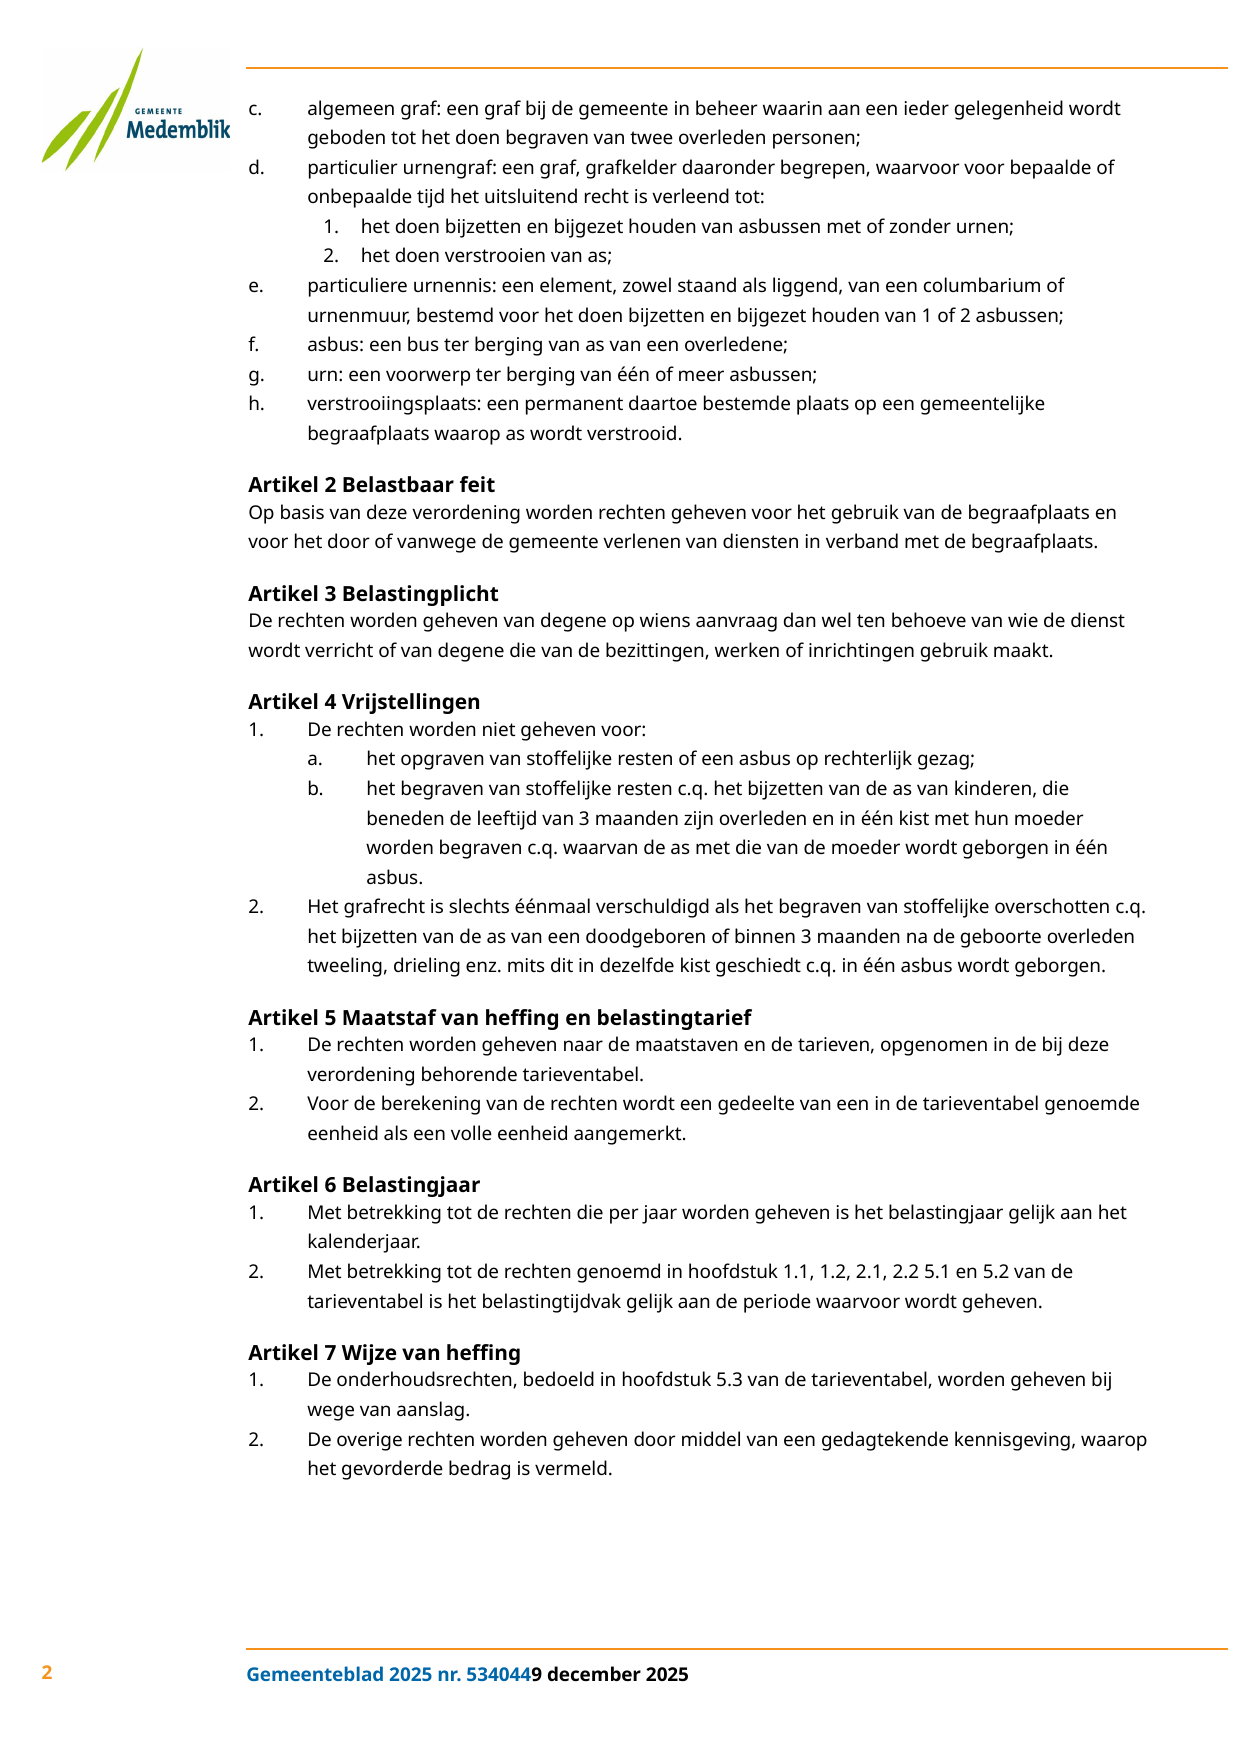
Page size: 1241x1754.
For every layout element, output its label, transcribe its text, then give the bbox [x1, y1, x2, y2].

text Artikel 2 Belastbaar feit [248, 471, 1152, 499]
list urn: een voorwerp ter berging van één of meer asbussen; [248, 361, 1152, 387]
list De overige rechten worden geheven door middel van een gedagtekende kennisgeving, waarop het gevorderde bedrag is vermeld. [248, 1426, 1152, 1481]
text Op basis van deze verordening worden rechten geheven voor het gebruik van de begraafplaats en voor het door of vanwege de gemeente verlenen van diensten in verband met de begraafplaats. [248, 499, 1152, 554]
list particuliere urnennis: een element, zowel staand als liggend, van een columbarium of urnenmuur, bestemd voor het doen bijzetten en bijgezet houden van 1 of 2 asbussen; [248, 272, 1152, 328]
list De rechten worden geheven naar de maatstaven en de tarieven, opgenomen in de bij deze verordening behorende tarieventabel. [248, 1031, 1152, 1087]
list asbus: een bus ter berging van as van een overledene; [248, 331, 1152, 357]
text Artikel 3 Belastingplicht [248, 579, 1152, 607]
list algemeen graf: een graf bij de gemeente in beheer waarin aan een ieder gelegenheid wordt geboden tot het doen begraven van twee overleden personen; [248, 95, 1152, 150]
list De rechten worden niet geheven voor: [248, 716, 1152, 742]
list het opgraven van stoffelijke resten of een asbus op rechterlijk gezag; [307, 746, 1152, 771]
list Voor de berekening van de rechten wordt een gedeelte van een in de tarieventabel genoemde eenheid als een volle eenheid aangemerkt. [248, 1091, 1152, 1146]
list het doen bijzetten en bijgezet houden van asbussen met of zonder urnen; [323, 213, 1152, 239]
text Artikel 7 Wijze van heffing [248, 1338, 1152, 1367]
list Het grafrecht is slechts éénmaal verschuldigd als het begraven van stoffelijke overschotten c.q. het bijzetten van de as van een doodgeboren of binnen 3 maanden na de geboorte overleden tweeling, drieling enz. mits dit in dezelfde kist geschiedt c.q. in één asbus wordt geborgen. [248, 893, 1152, 978]
list verstrooiingsplaats: een permanent daartoe bestemde plaats op een gemeentelijke begraafplaats waarop as wordt verstrooid. [248, 391, 1152, 446]
picture [41, 47, 231, 172]
list Met betrekking tot de rechten genoemd in hoofdstuk 1.1, 1.2, 2.1, 2.2 5.1 en 5.2 van de tarieventabel is het belastingtijdvak gelijk aan de periode waarvoor wordt geheven. [248, 1258, 1152, 1313]
list Met betrekking tot de rechten die per jaar worden geheven is het belastingjaar gelijk aan het kalenderjaar. [248, 1199, 1152, 1254]
text Artikel 6 Belastingjaar [248, 1171, 1152, 1199]
text Artikel 4 Vrijstellingen [248, 687, 1152, 716]
list particulier urnengraf: een graf, grafkelder daaronder begrepen, waarvoor voor bepaalde of onbepaalde tijd het uitsluitend recht is verleend tot: [248, 154, 1152, 209]
text De rechten worden geheven van degene op wiens aanvraag dan wel ten behoeve van wie de dienst wordt verricht of van degene die van de bezittingen, werken of inrichtingen gebruik maakt. [248, 607, 1152, 663]
text Artikel 5 Maatstaf van heffing en belastingtarief [248, 1003, 1152, 1031]
list het doen verstrooien van as; [323, 243, 1152, 268]
list het begraven van stoffelijke resten c.q. het bijzetten van de as van kinderen, die beneden de leeftijd van 3 maanden zijn overleden en in één kist met hun moeder worden begraven c.q. waarvan de as met die van de moeder wordt geborgen in één asbus. [307, 775, 1152, 889]
list De onderhoudsrechten, bedoeld in hoofdstuk 5.3 van de tarieventabel, worden geheven bij wege van aanslag. [248, 1367, 1152, 1422]
